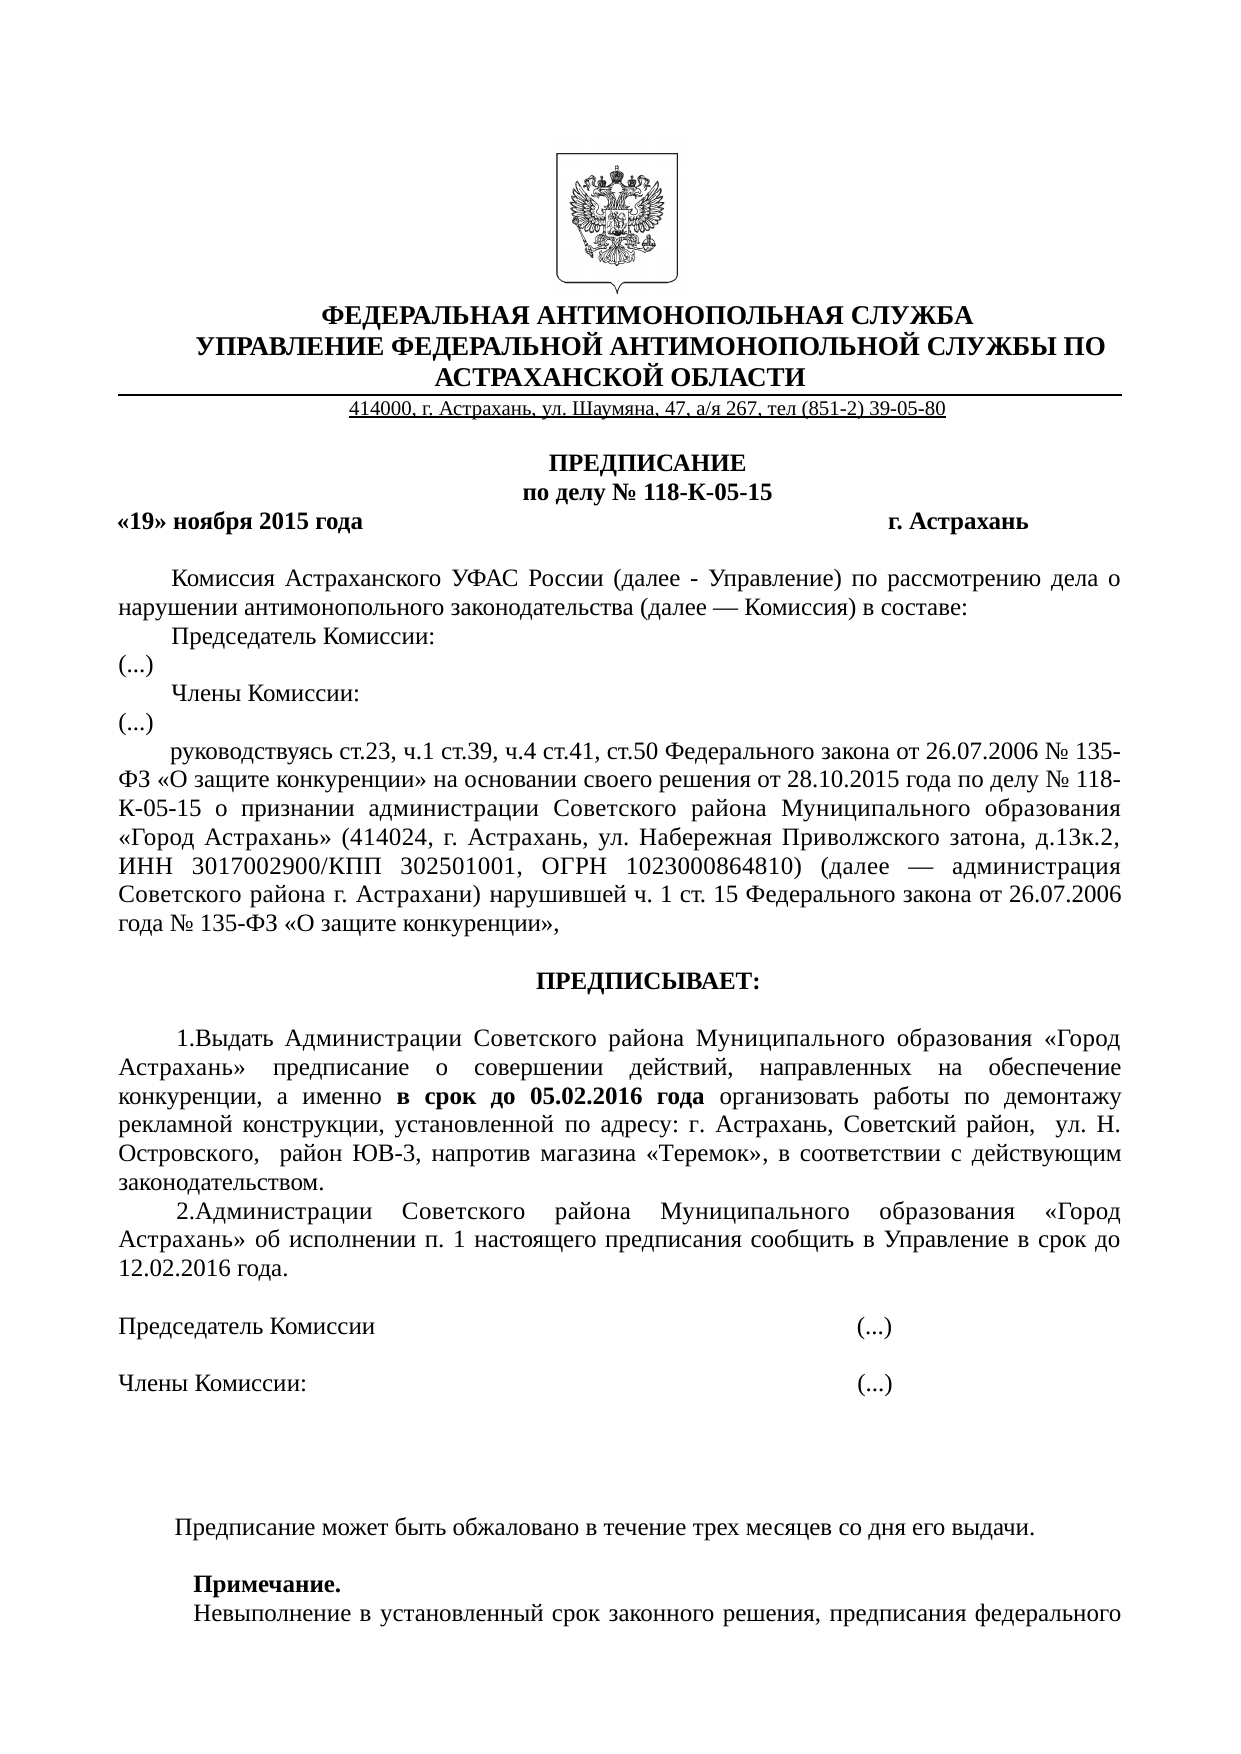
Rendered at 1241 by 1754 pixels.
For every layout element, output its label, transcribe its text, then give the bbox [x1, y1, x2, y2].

text Члены Комиссии: [118, 678, 1122, 707]
text Комиссия Астраханского УФАС России (далее - Управление) по рассмотрению дела о нарушении антимонопольного законодательства (далее — Комиссия) в составе: [118, 563, 1122, 621]
subtitle по делу № 118-К-05-15 [118, 477, 1122, 506]
text 414000, г. Астрахань, ул. Шаумяна, 47, а/я 267, тел (851-2) 39-05-80 [118, 396, 1122, 419]
text Невыполнение в установленный срок законного решения, предписания федерального [118, 1598, 1122, 1627]
text ПРЕДПИСАНИЕ [118, 448, 1122, 477]
list Выдать Администрации Советского района Муниципального образования «Город Астрахань» предписание о совершении действий, направленных на обеспечение конкуренции, а именно в срок до 05.02.2016 года организовать работы по демонтажу рекламной конструкции, установленной по адресу: г. Астрахань, Советский район, ул. Н. Островского, район ЮВ-3, напротив магазина «Теремок», в соответствии с действующим законодательством. [118, 1023, 1122, 1196]
text Председатель Комиссии (...) [118, 1311, 1122, 1339]
text Члены Комиссии: (...) [118, 1368, 1122, 1397]
text УПРАВЛЕНИЕ ФЕДЕРАЛЬНОЙ АНТИМОНОПОЛЬНОЙ СЛУЖБЫ ПО АСТРАХАНСКОЙ ОБЛАСТИ [118, 330, 1122, 394]
text ПРЕДПИСЫВАЕТ: [118, 966, 1122, 994]
text Председатель Комиссии: [118, 621, 1122, 649]
text Предписание может быть обжаловано в течение трех месяцев со дня его выдачи. [118, 1512, 1122, 1541]
list Администрации Советского района Муниципального образования «Город Астрахань» об исполнении п. 1 настоящего предписания сообщить в Управление в срок до 12.02.2016 года. [118, 1196, 1122, 1282]
text «19» ноября 2015 года г. Астрахань [117, 506, 1122, 534]
text (...) [118, 707, 1122, 736]
text руководствуясь ст.23, ч.1 ст.39, ч.4 ст.41, ст.50 Федерального закона от 26.07.2006 № 135-ФЗ «О защите конкуренции» на основании своего решения от 28.10.2015 года по делу № 118-К-05-15 о признании администрации Советского района Муниципального образования «Город Астрахань» (414024, г. Астрахань, ул. Набережная Приволжского затона, д.13к.2, ИНН 3017002900/КПП 302501001, ОГРН 1023000864810) (далее — администрация Советского района г. Астрахани) нарушившей ч. 1 ст. 15 Федерального закона от 26.07.2006 года № 135-ФЗ «О защите конкуренции», [118, 736, 1122, 937]
text ФЕДЕРАЛЬНАЯ АНТИМОНОПОЛЬНАЯ СЛУЖБА [118, 118, 1122, 330]
text Примечание. [118, 1569, 1122, 1598]
text (...) [118, 649, 1122, 678]
